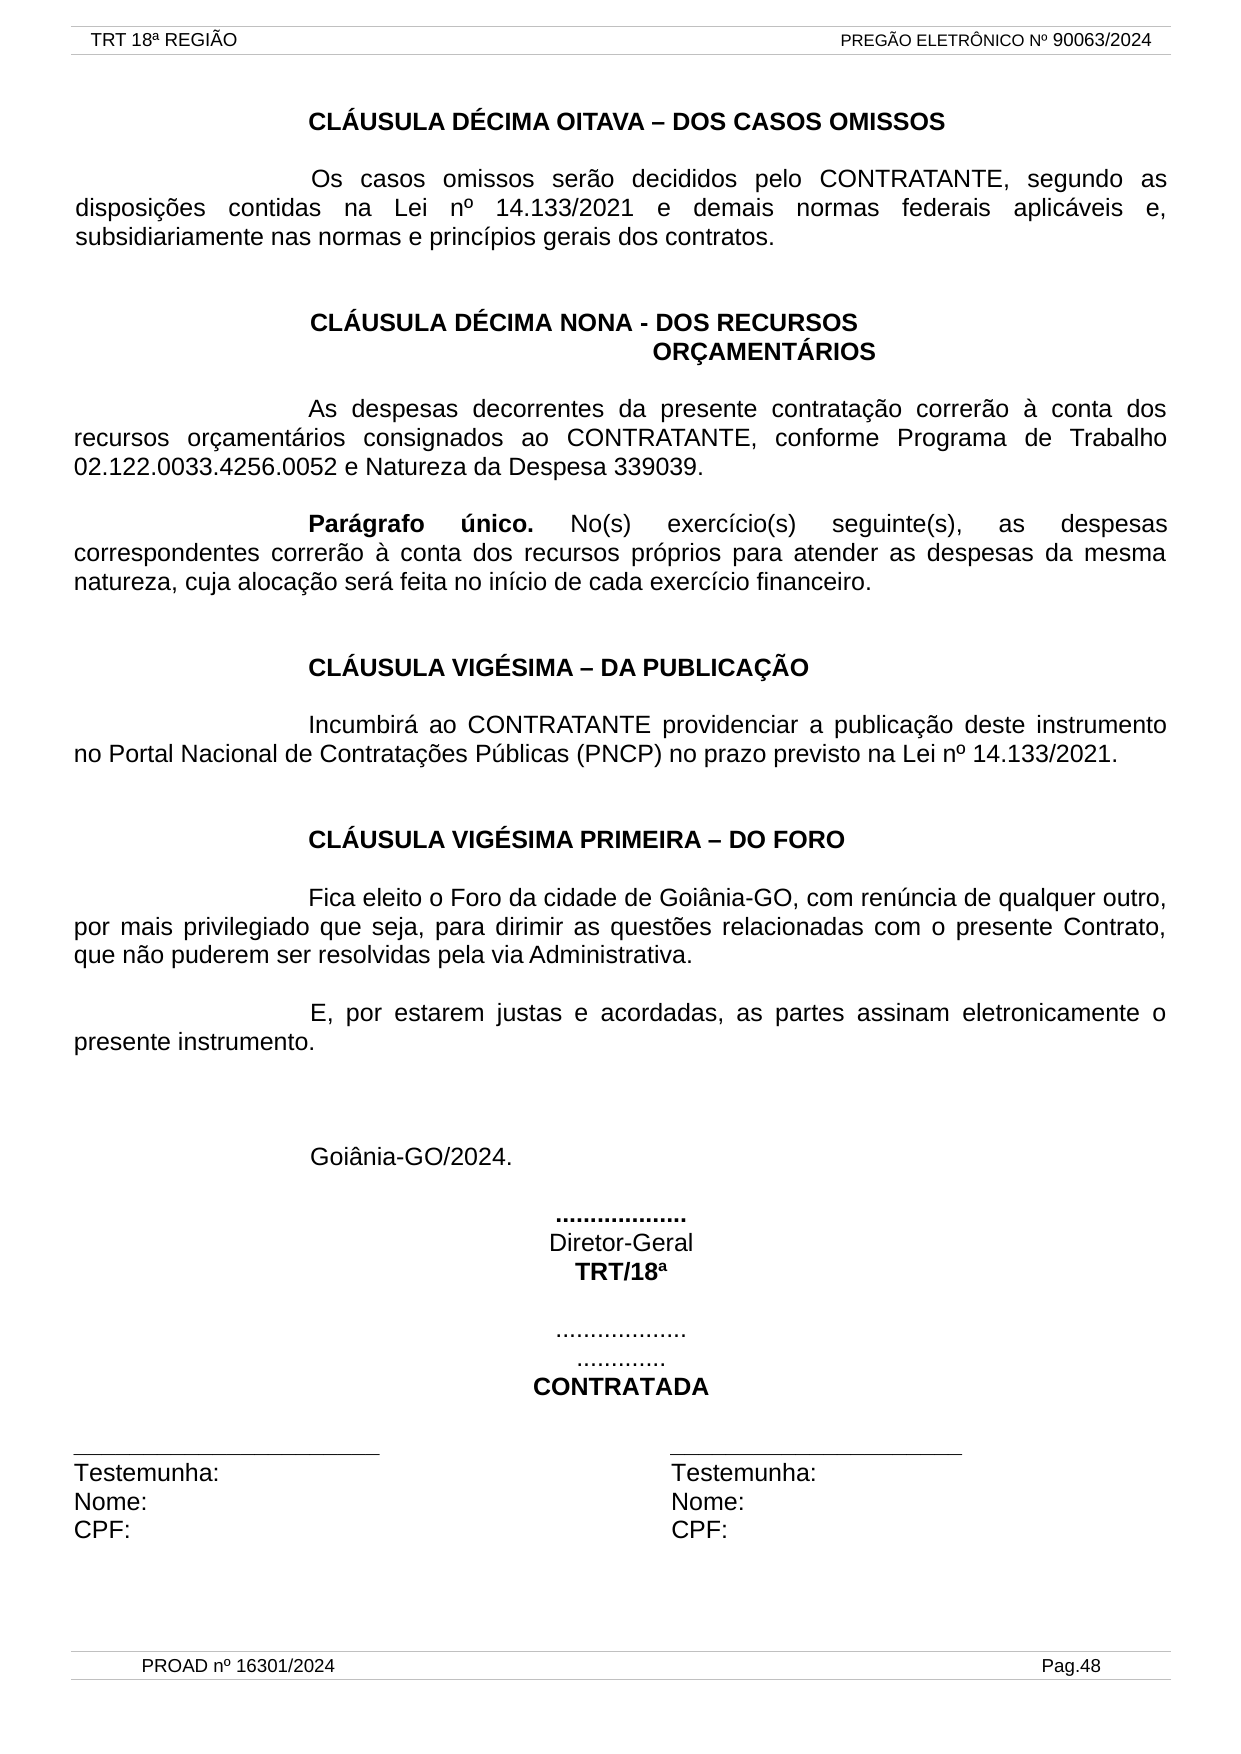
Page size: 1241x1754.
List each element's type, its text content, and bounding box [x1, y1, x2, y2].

text CPF: CPF: [74, 1516, 1168, 1544]
text ................... [74, 1314, 1168, 1343]
text TRT/18ª [74, 1257, 1168, 1286]
text E, por estarem justas e acordadas, as partes assinam eletronicamente o presente instrumento. [74, 998, 1168, 1056]
text CLÁUSULA VIGÉSIMA PRIMEIRA – DO FORO [74, 826, 1168, 854]
text As despesas decorrentes da presente contratação correrão à conta dos recursos orçamentários consignados ao CONTRATANTE, conforme Programa de Trabalho 02.122.0033.4256.0052 e Natureza da Despesa 339039. [74, 394, 1168, 481]
text Fica eleito o Foro da cidade de Goiânia-GO, com renúncia de qualquer outro, por mais privilegiado que seja, para dirimir as questões relacionadas com o presente Contrato, que não puderem ser resolvidas pela via Administrativa. [74, 883, 1168, 969]
text Goiânia-GO/2024. [74, 1142, 1168, 1171]
text Parágrafo único. No(s) exercício(s) seguinte(s), as despesas correspondentes correrão à conta dos recursos próprios para atender as despesas da mesma natureza, cuja alocação será feita no início de cada exercício financeiro. [74, 509, 1168, 596]
text CONTRATADA [74, 1372, 1168, 1401]
text Incumbirá ao CONTRATANTE providenciar a publicação deste instrumento no Portal Nacional de Contratações Públicas (PNCP) no prazo previsto na Lei nº 14.133/2021. [74, 711, 1168, 768]
text ______________________ _____________________ [74, 1429, 1168, 1458]
text CLÁUSULA VIGÉSIMA – DA PUBLICAÇÃO [74, 653, 1168, 682]
text Diretor-Geral [74, 1228, 1168, 1257]
text Testemunha: Testemunha: [74, 1458, 1168, 1487]
text ............. [74, 1343, 1168, 1372]
text ................... [74, 1199, 1168, 1228]
text Os casos omissos serão decididos pelo CONTRATANTE, segundo as disposições contidas na Lei nº 14.133/2021 e demais normas federais aplicáveis e, subsidiariamente nas normas e princípios gerais dos contratos. [75, 164, 1168, 251]
text Nome: Nome: [74, 1487, 1168, 1516]
text CLÁUSULA DÉCIMA NONA - DOS RECURSOS [74, 308, 1168, 337]
text ORÇAMENTÁRIOS [74, 337, 1168, 366]
text CLÁUSULA DÉCIMA OITAVA – DOS CASOS OMISSOS [74, 107, 1168, 136]
